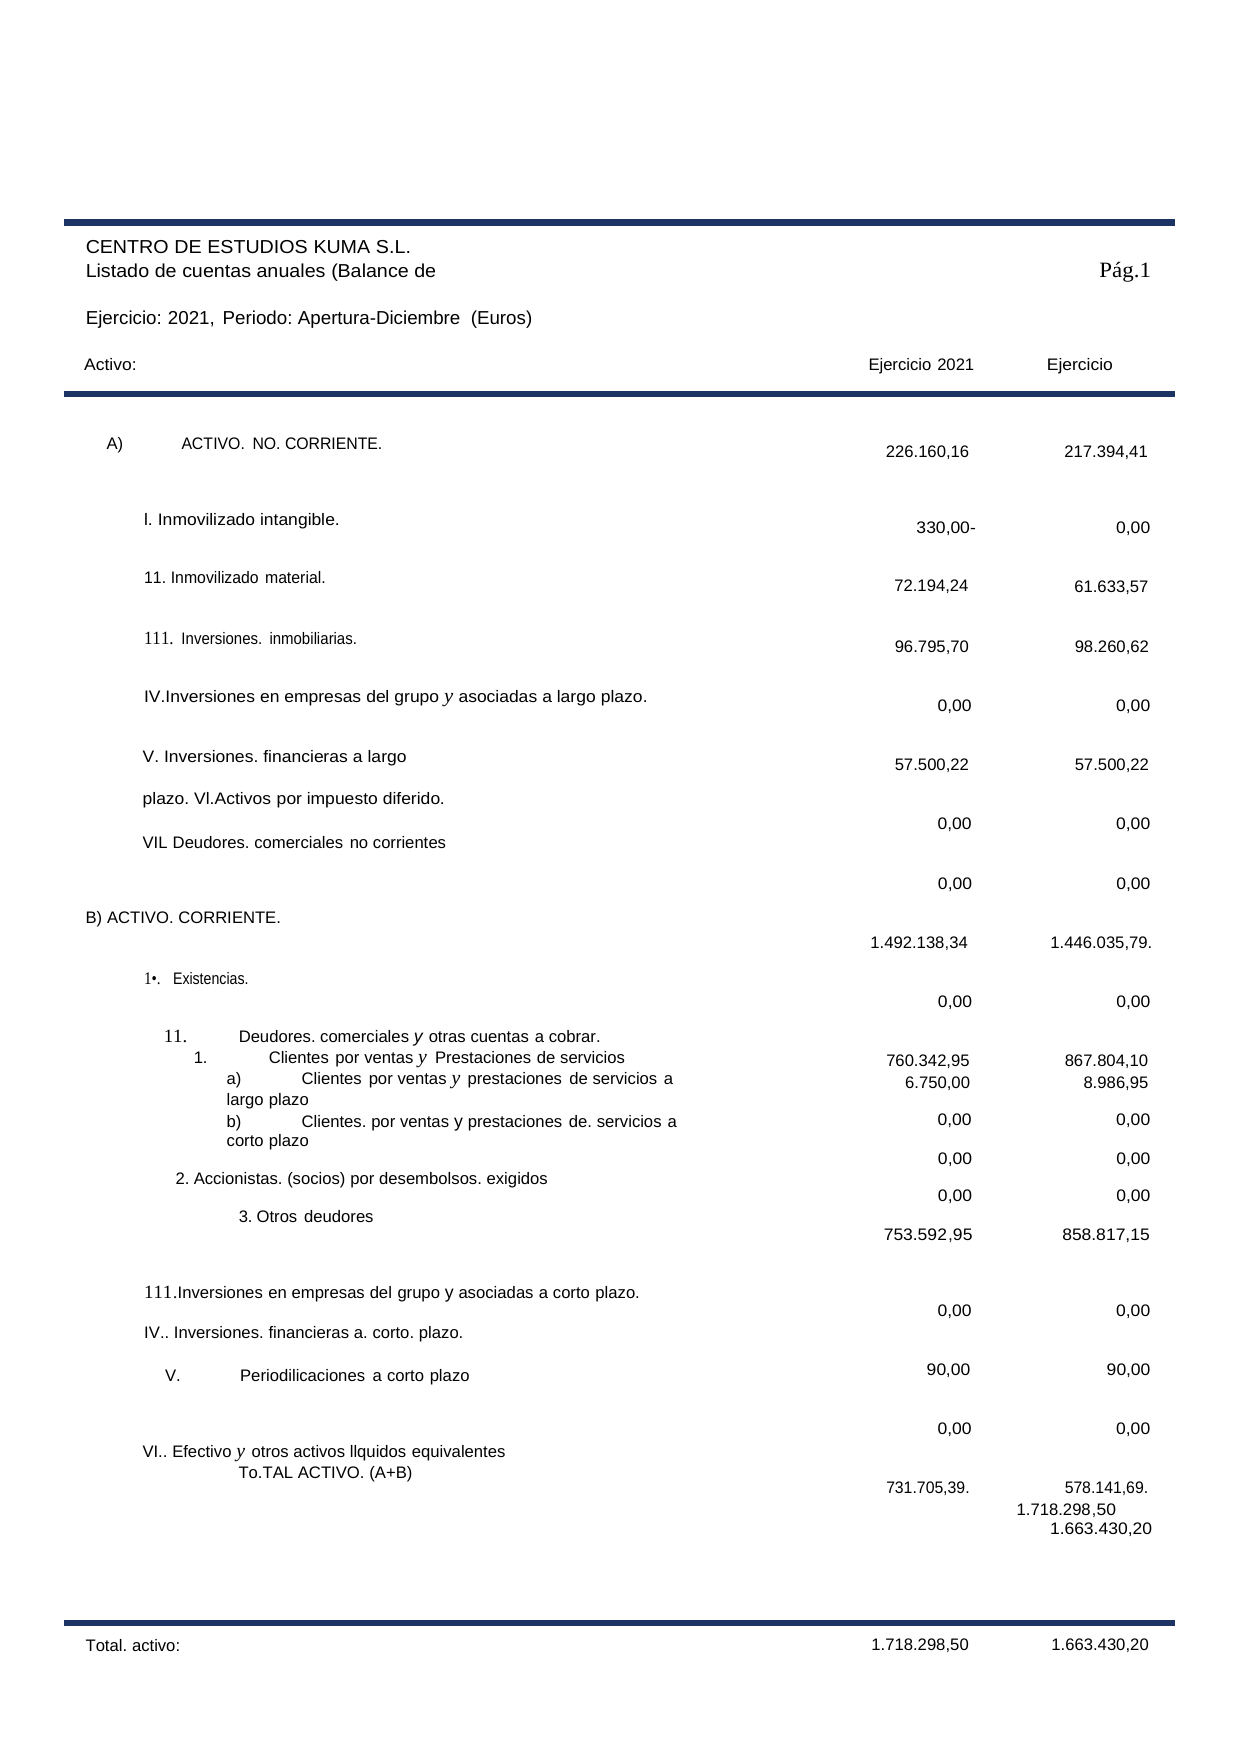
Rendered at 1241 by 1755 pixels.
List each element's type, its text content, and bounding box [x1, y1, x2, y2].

text 11. Inmovilizado material. [144, 568, 685, 587]
text 760.342,95 867.804,10 [844, 1051, 1190, 1070]
text 0,00 0,00 [897, 873, 1190, 893]
text 1•. Existencias. [144, 967, 685, 988]
text 90,00 90,00 [887, 1360, 1190, 1379]
list Accionistas. (socios) por desembolsos. exigidos [175, 1169, 685, 1188]
text 6.750,00 8.986,95 [863, 1072, 1190, 1092]
list Periodilicaciones a corto plazo [165, 1365, 685, 1384]
list Clientes por ventas y prestaciones de servicios a largo plazo [226, 1068, 685, 1110]
text l. Inmovilizado intangible. [144, 509, 685, 529]
text 111.Inversiones en empresas del grupo y asociadas a corto plazo. IV.. Inversiones. financieras a. corto. plazo. [144, 1281, 656, 1342]
text 111. Inversiones. inmobiliarias. [144, 627, 685, 648]
text 330,00- 0,00 [876, 518, 1190, 537]
list ACTIVO. NO. CORRIENTE. [106, 433, 685, 453]
text 731.705,39. 578.141,69. [844, 1478, 1190, 1497]
text 0,00 0,00 [897, 1148, 1190, 1168]
text IV.Inversiones en empresas del grupo y asociadas a largo plazo. [144, 684, 685, 707]
text B) ACTIVO. CORRIENTE. [85, 908, 685, 927]
list Clientes. por ventas y prestaciones de. servicios a corto plazo [226, 1111, 685, 1150]
text 0,00 0,00 [897, 1418, 1190, 1438]
text 0,00 0,00 [897, 1300, 1190, 1319]
text 226.160,16 217.394,41 [843, 442, 1190, 461]
text 1.492.138,34 1.446.035,79. [837, 933, 1185, 952]
text 0,00 0,00 [897, 814, 1190, 833]
text V. Inversiones. financieras a largo plazo. Vl.Activos por impuesto diferido. [142, 747, 447, 808]
text Total. activo: 1.718.298,50 1.663.430,20 [85, 1635, 1190, 1655]
text 72.194,24 61.633,57 [852, 576, 1190, 596]
text 57.500,22 57.500,22 [853, 755, 1190, 774]
text 96.795,70 98.260,62 [853, 637, 1190, 656]
text 0,00 0,00 [897, 695, 1190, 714]
list Otros deudores [175, 1207, 436, 1226]
text 0,00 0,00 [897, 992, 1190, 1011]
text 0,00 0,00 [897, 1186, 1190, 1205]
list Deudores. comerciales y otras cuentas a cobrar. [163, 1025, 685, 1047]
text VIL Deudores. comerciales no corrientes [142, 833, 685, 852]
text VI.. Efectivo y otros activos llquidos equivalentes To.TAL ACTIVO. (A+B) [142, 1439, 505, 1482]
text 753.592,95 858.817,15 [843, 1224, 1190, 1243]
list Clientes por ventas y Prestaciones de servicios [193, 1047, 685, 1068]
list ,50 1.663.430,20 [948, 1499, 1184, 1538]
text 0,00 0,00 [897, 1110, 1190, 1129]
